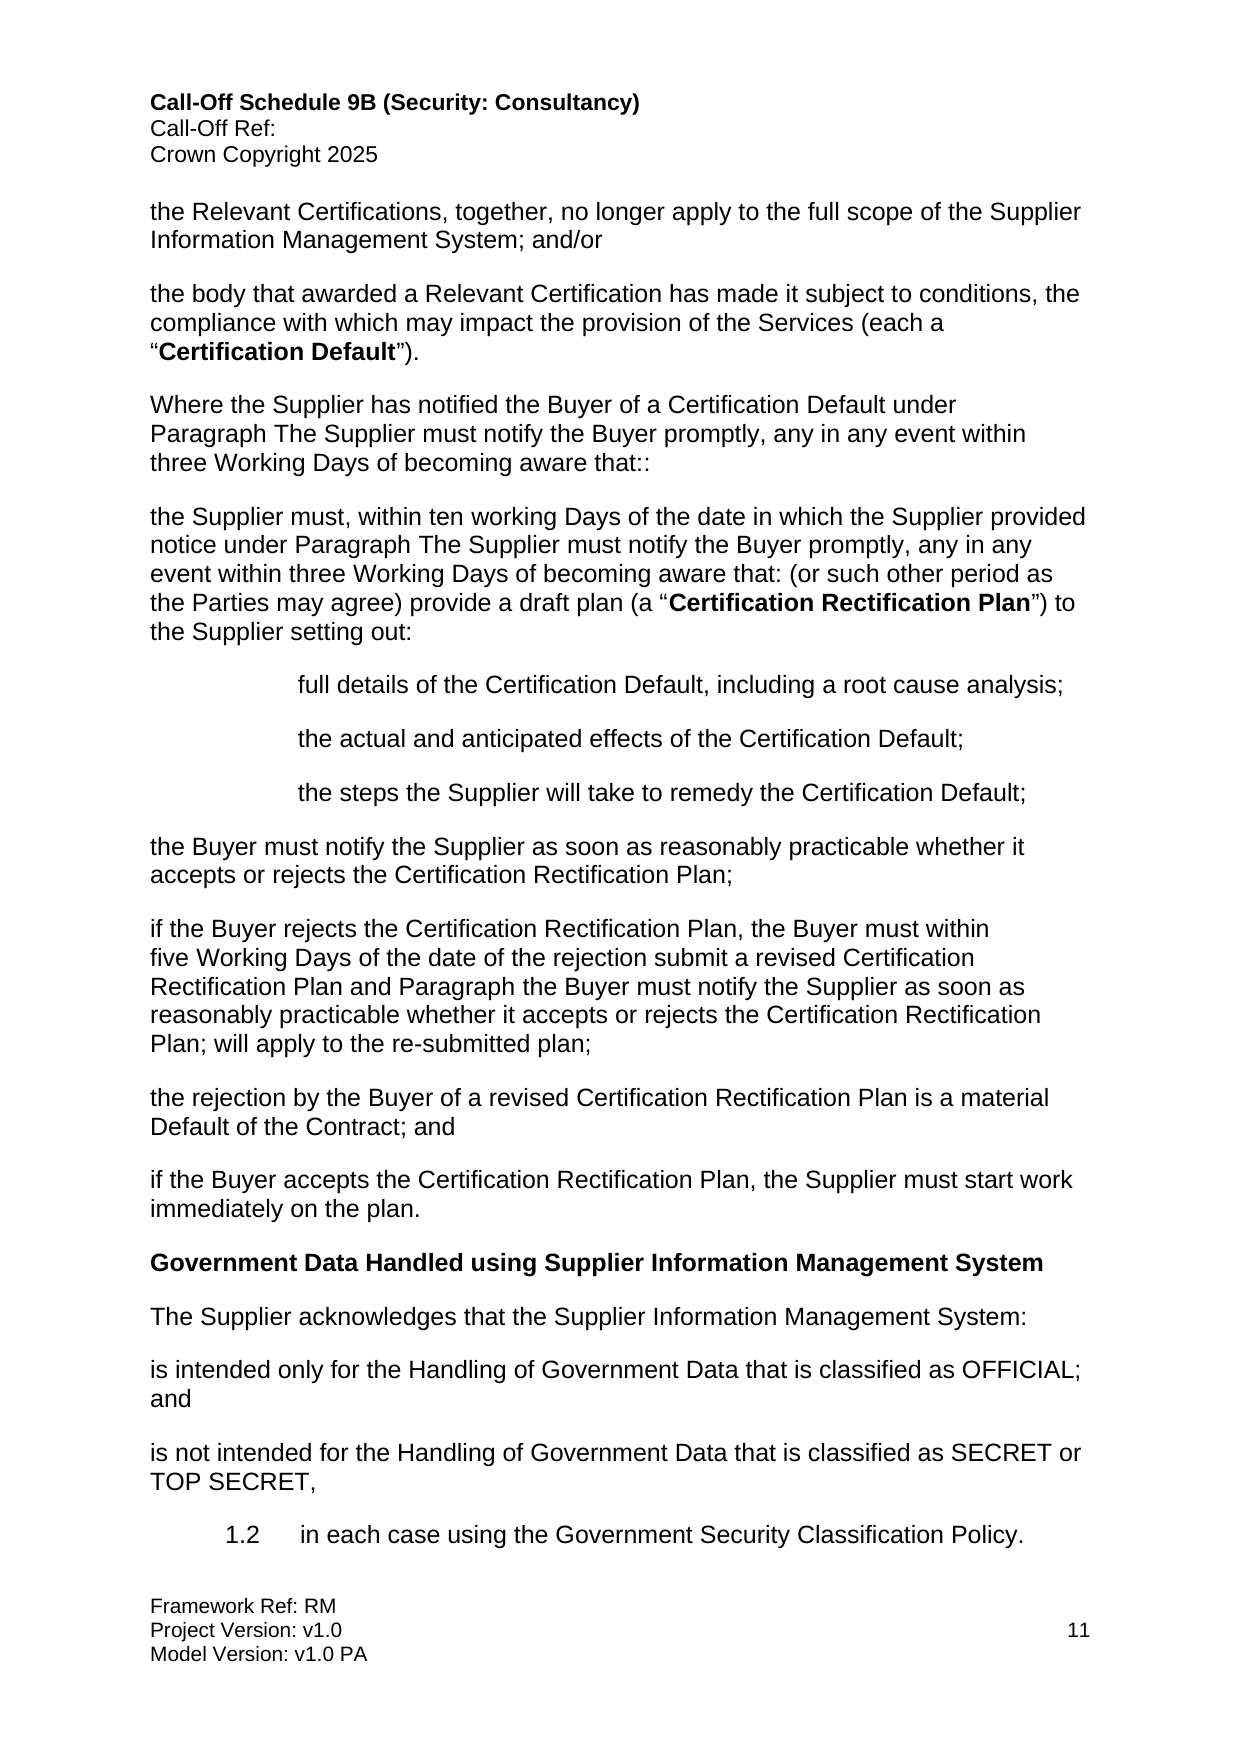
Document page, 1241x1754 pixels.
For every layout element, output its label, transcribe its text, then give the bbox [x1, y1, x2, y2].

subtitle the Relevant Certifications, together, no longer apply to the full scope of the Supplier Information Management System; and/or [150, 196, 1090, 254]
subtitle the steps the Supplier will take to remedy the Certification Default; [298, 778, 1090, 806]
subtitle Government Data Handled using Supplier Information Management System [150, 1248, 1090, 1276]
subtitle is not intended for the Handling of Government Data that is classified as SECRET or TOP SECRET, [150, 1438, 1090, 1495]
subtitle the Buyer must notify the Supplier as soon as reasonably practicable whether it accepts or rejects the Certification Rectification Plan; [150, 831, 1090, 889]
subtitle if the Buyer accepts the Certification Rectification Plan, the Supplier must start work immediately on the plan. [150, 1165, 1090, 1223]
subtitle the Supplier must, within ten working Days of the date in which the Supplier provided notice under Paragraph 7.4 (or such other period as the Parties may agree) provide a draft plan (a “Certification Rectification Plan”) to the Supplier setting out: [150, 501, 1090, 645]
subtitle is intended only for the Handling of Government Data that is classified as OFFICIAL; and [150, 1355, 1090, 1413]
subtitle The Supplier acknowledges that the Supplier Information Management System: [150, 1301, 1090, 1330]
subtitle if the Buyer rejects the Certification Rectification Plan, the Buyer must within five Working Days of the date of the rejection submit a revised Certification Rectification Plan and Paragraph 7.5.2 will apply to the re-submitted plan; [150, 914, 1090, 1058]
subtitle the body that awarded a Relevant Certification has made it subject to conditions, the compliance with which may impact the provision of the Services (each a “Certification Default”). [150, 279, 1090, 365]
subtitle the actual and anticipated effects of the Certification Default; [298, 724, 1090, 753]
subtitle Where the Supplier has notified the Buyer of a Certification Default under Paragraph 7.4: [150, 390, 1090, 476]
subtitle in each case using the Government Security Classification Policy. [225, 1520, 1090, 1549]
subtitle full details of the Certification Default, including a root cause analysis; [298, 670, 1090, 699]
subtitle the rejection by the Buyer of a revised Certification Rectification Plan is a material Default of the Contract; and [150, 1083, 1090, 1140]
